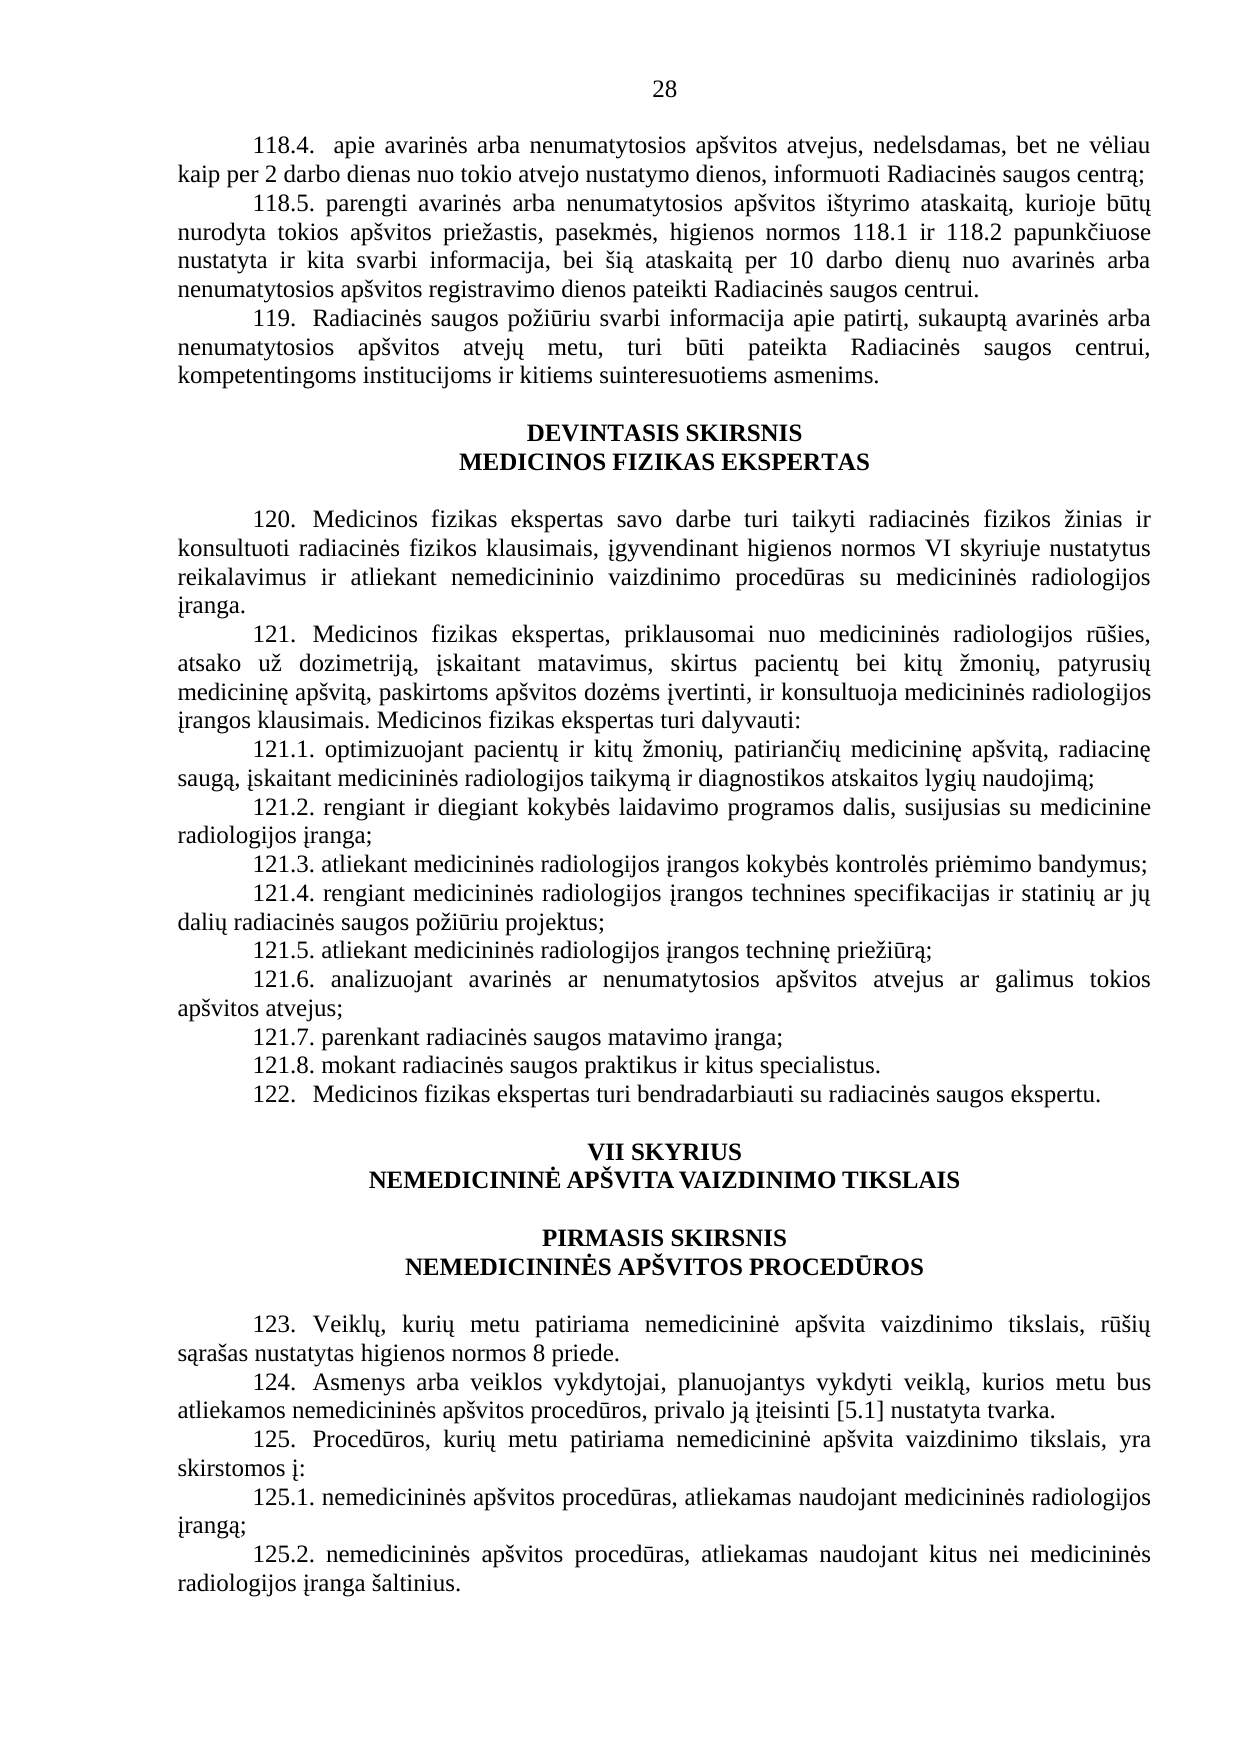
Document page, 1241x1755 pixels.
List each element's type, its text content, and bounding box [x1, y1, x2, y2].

text 125.2. nemedicininės apšvitos procedūras, atliekamas naudojant kitus nei medicininės radiologijos įranga šaltinius. [177, 1539, 1152, 1597]
text 121.5. atliekant medicininės radiologijos įrangos techninę priežiūrą; [177, 936, 1152, 964]
subtitle MEDICINOS FIZIKAS EKSPERTAS [177, 447, 1152, 476]
subtitle PIRMASIS SKIRSNIS [177, 1223, 1152, 1252]
text 123. Veiklų, kurių metu patiriama nemedicininė apšvita vaizdinimo tikslais, rūšių sąrašas nustatytas higienos normos 8 priede. [177, 1309, 1152, 1367]
subtitle NEMEDICININĖS APŠVITOS PROCEDŪROS [177, 1252, 1152, 1281]
text 121.4. rengiant medicininės radiologijos įrangos technines specifikacijas ir statinių ar jų dalių radiacinės saugos požiūriu projektus; [177, 878, 1152, 936]
text 121.6. analizuojant avarinės ar nenumatytosios apšvitos atvejus ar galimus tokios apšvitos atvejus; [177, 964, 1152, 1022]
subtitle DEVINTASIS SKIRSNIS [177, 418, 1152, 447]
text NEMEDICININĖ APŠVITA VAIZDINIMO TIKSLAIS [177, 1166, 1152, 1194]
text 121.1. optimizuojant pacientų ir kitų žmonių, patiriančių medicininę apšvitą, radiacinę saugą, įskaitant medicininės radiologijos taikymą ir diagnostikos atskaitos lygių naudojimą; [177, 734, 1152, 792]
text VII SKYRIUS [177, 1137, 1152, 1166]
text 121.7. parenkant radiacinės saugos matavimo įranga; [177, 1022, 1152, 1051]
text 125. Procedūros, kurių metu patiriama nemedicininė apšvita vaizdinimo tikslais, yra skirstomos į: [177, 1424, 1152, 1482]
text 121.8. mokant radiacinės saugos praktikus ir kitus specialistus. [177, 1051, 1152, 1079]
text 121. Medicinos fizikas ekspertas, priklausomai nuo medicininės radiologijos rūšies, atsako už dozimetriją, įskaitant matavimus, skirtus pacientų bei kitų žmonių, patyrusių medicininę apšvitą, paskirtoms apšvitos dozėms įvertinti, ir konsultuoja medicininės radiologijos įrangos klausimais. Medicinos fizikas ekspertas turi dalyvauti: [177, 619, 1152, 734]
text 118.4. apie avarinės arba nenumatytosios apšvitos atvejus, nedelsdamas, bet ne vėliau kaip per 2 darbo dienas nuo tokio atvejo nustatymo dienos, informuoti Radiacinės saugos centrą; [177, 131, 1152, 188]
text 125.1. nemedicininės apšvitos procedūras, atliekamas naudojant medicininės radiologijos įrangą; [177, 1482, 1152, 1539]
text 122. Medicinos fizikas ekspertas turi bendradarbiauti su radiacinės saugos ekspertu. [177, 1079, 1152, 1108]
text 121.2. rengiant ir diegiant kokybės laidavimo programos dalis, susijusias su medicinine radiologijos įranga; [177, 792, 1152, 849]
text 124. Asmenys arba veiklos vykdytojai, planuojantys vykdyti veiklą, kurios metu bus atliekamos nemedicininės apšvitos procedūros, privalo ją įteisinti [5.1] nustatyta tvarka. [177, 1367, 1152, 1424]
text 118.5. parengti avarinės arba nenumatytosios apšvitos ištyrimo ataskaitą, kurioje būtų nurodyta tokios apšvitos priežastis, pasekmės, higienos normos 118.1 ir 118.2 papunkčiuose nustatyta ir kita svarbi informacija, bei šią ataskaitą per 10 darbo dienų nuo avarinės arba nenumatytosios apšvitos registravimo dienos pateikti Radiacinės saugos centrui. [177, 188, 1152, 303]
text 119. Radiacinės saugos požiūriu svarbi informacija apie patirtį, sukauptą avarinės arba nenumatytosios apšvitos atvejų metu, turi būti pateikta Radiacinės saugos centrui, kompetentingoms institucijoms ir kitiems suinteresuotiems asmenims. [177, 303, 1152, 389]
text 120. Medicinos fizikas ekspertas savo darbe turi taikyti radiacinės fizikos žinias ir konsultuoti radiacinės fizikos klausimais, įgyvendinant higienos normos VI skyriuje nustatytus reikalavimus ir atliekant nemedicininio vaizdinimo procedūras su medicininės radiologijos įranga. [177, 504, 1152, 619]
text 121.3. atliekant medicininės radiologijos įrangos kokybės kontrolės priėmimo bandymus; [177, 849, 1152, 878]
